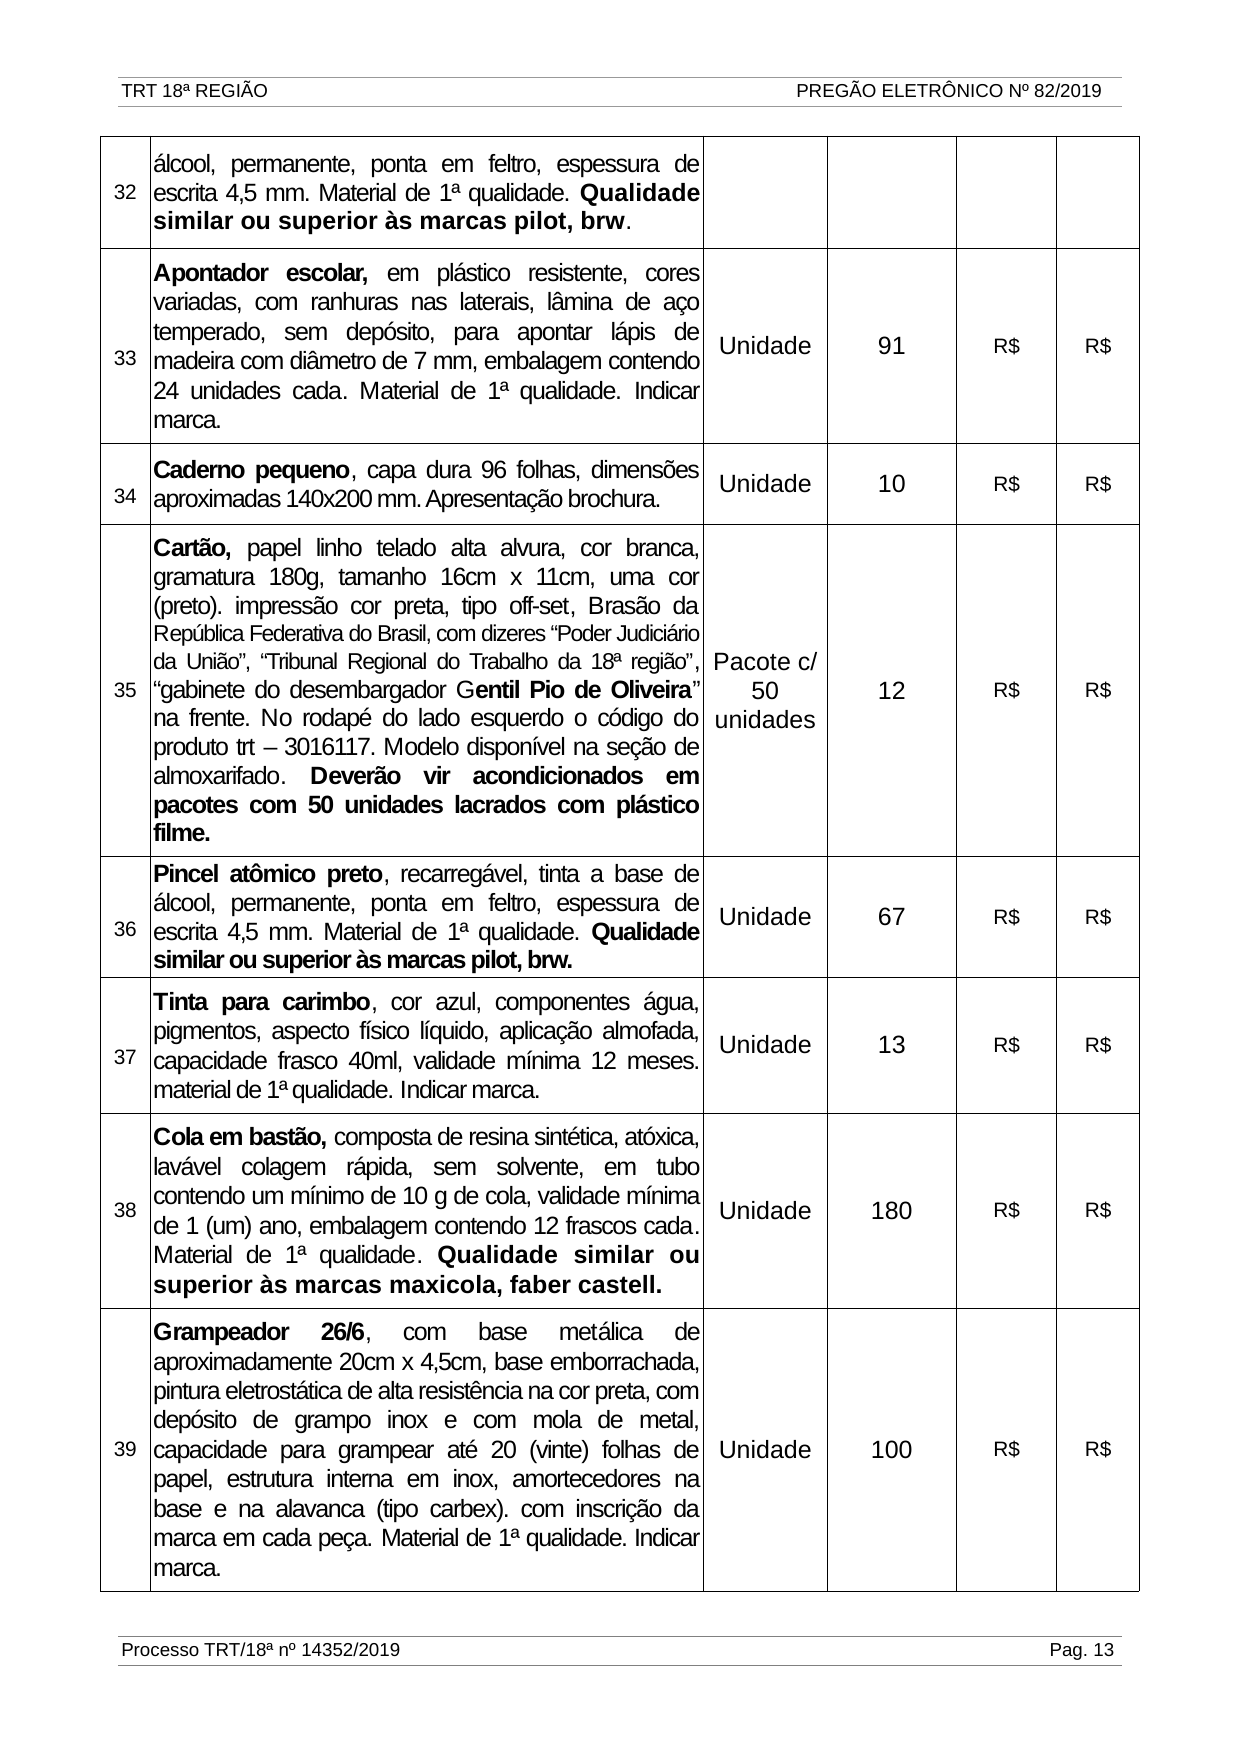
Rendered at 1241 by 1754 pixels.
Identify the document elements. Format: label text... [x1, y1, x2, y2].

table_cell 34 [101, 444, 150, 524]
table_cell 100 [828, 1309, 956, 1591]
table_cell R$ [1057, 1309, 1139, 1591]
table_cell Apontador escolar, em plástico resistente, cores variadas, com ranhuras nas laterais, lâmina de aço temperado, sem depósito, para apontar lápis de madeira com diâmetro de 7 mm, embalagem contendo 24 unidades cada. Material de 1ª qualidade. Indicar marca. [151, 249, 703, 443]
table_cell Cola em bastão, composta de resina sintética, atóxica, lavável colagem rápida, sem solvente, em tubo contendo um mínimo de 10 g de cola, validade mínima de 1 (um) ano, embalagem contendo 12 frascos cada. Material de 1ª qualidade. Qualidade similar ou superior às marcas maxicola, faber castell. [151, 1114, 703, 1307]
table_cell Unidade [704, 1114, 827, 1307]
table_cell 67 [828, 857, 956, 977]
table_cell Pincel atômico preto, recarregável, tinta a base de álcool, permanente, ponta em feltro, espessura de escrita 4,5 mm. Material de 1ª qualidade. Qualidade similar ou superior às marcas pilot, brw. [151, 857, 703, 977]
table_cell Unidade [704, 857, 827, 977]
table_cell 36 [101, 857, 150, 977]
table_cell Pacote c/ 50 unidades [704, 525, 827, 856]
table_cell R$ [957, 857, 1056, 977]
table_cell R$ [1057, 857, 1139, 977]
table_cell Unidade [704, 978, 827, 1113]
table_cell 180 [828, 1114, 956, 1307]
table_cell 13 [828, 978, 956, 1113]
table_cell [704, 137, 827, 248]
table_cell R$ [957, 1309, 1056, 1591]
table_cell Unidade [704, 249, 827, 443]
table_cell 39 [101, 1309, 150, 1591]
table_cell R$ [957, 525, 1056, 856]
table_cell R$ [957, 1114, 1056, 1307]
table_cell 10 [828, 444, 956, 524]
table_cell R$ [957, 978, 1056, 1113]
table_cell 35 [101, 525, 150, 856]
table_cell R$ [1057, 249, 1139, 443]
table_cell álcool, permanente, ponta em feltro, espessura de escrita 4,5 mm. Material de 1ª qualidade. Qualidade similar ou superior às marcas pilot, brw. [151, 137, 703, 248]
table_cell R$ [1057, 1114, 1139, 1307]
table_cell R$ [957, 444, 1056, 524]
table_cell 33 [101, 249, 150, 443]
table_cell R$ [957, 249, 1056, 443]
table_cell 38 [101, 1114, 150, 1307]
table_cell Caderno pequeno, capa dura 96 folhas, dimensões aproximadas 140x200 mm. Apresentação brochura. [151, 444, 703, 524]
table_cell [1057, 137, 1139, 248]
table_cell R$ [1057, 978, 1139, 1113]
table_cell [957, 137, 1056, 248]
table_cell 12 [828, 525, 956, 856]
table_cell Tinta para carimbo, cor azul, componentes água, pigmentos, aspecto físico líquido, aplicação almofada, capacidade frasco 40ml, validade mínima 12 meses. Material de 1ª qualidade. Indicar marca. [151, 978, 703, 1113]
table_cell R$ [1057, 444, 1139, 524]
table_cell Grampeador 26/6, com base metálica de aproximadamente 20cm x 4,5cm, base emborrachada, pintura eletrostática de alta resistência na cor preta, com depósito de grampo inox e com mola de metal, capacidade para grampear até 20 (vinte) folhas de papel, estrutura interna em inox, amortecedores na base e na alavanca (tipo carbex). Com inscrição da marca em cada peça. Material de 1ª qualidade. Indicar marca. [151, 1309, 703, 1591]
table_cell Unidade [704, 1309, 827, 1591]
table_cell R$ [1057, 525, 1139, 856]
table_cell 32 [101, 137, 150, 248]
table_cell [828, 137, 956, 248]
table_cell 91 [828, 249, 956, 443]
table_cell Unidade [704, 444, 827, 524]
table_cell Cartão, papel linho telado alta alvura, cor branca, gramatura 180g, tamanho 16cm x 11cm, uma cor (preto). Impressão cor preta, tipo off-set, Brasão da República Federativa do Brasil, com dizeres “Poder Judiciário da União”, “Tribunal Regional do Trabalho da 18ª região”, “gabinete do desembargador Gentil Pio de Oliveira” na frente. No rodapé do lado esquerdo o código do produto trt – 3016117. Modelo disponível na seção de almoxarifado. Deverão vir acondicionados em pacotes com 50 unidades lacrados com plástico filme. [151, 525, 703, 856]
table_cell 37 [101, 978, 150, 1113]
